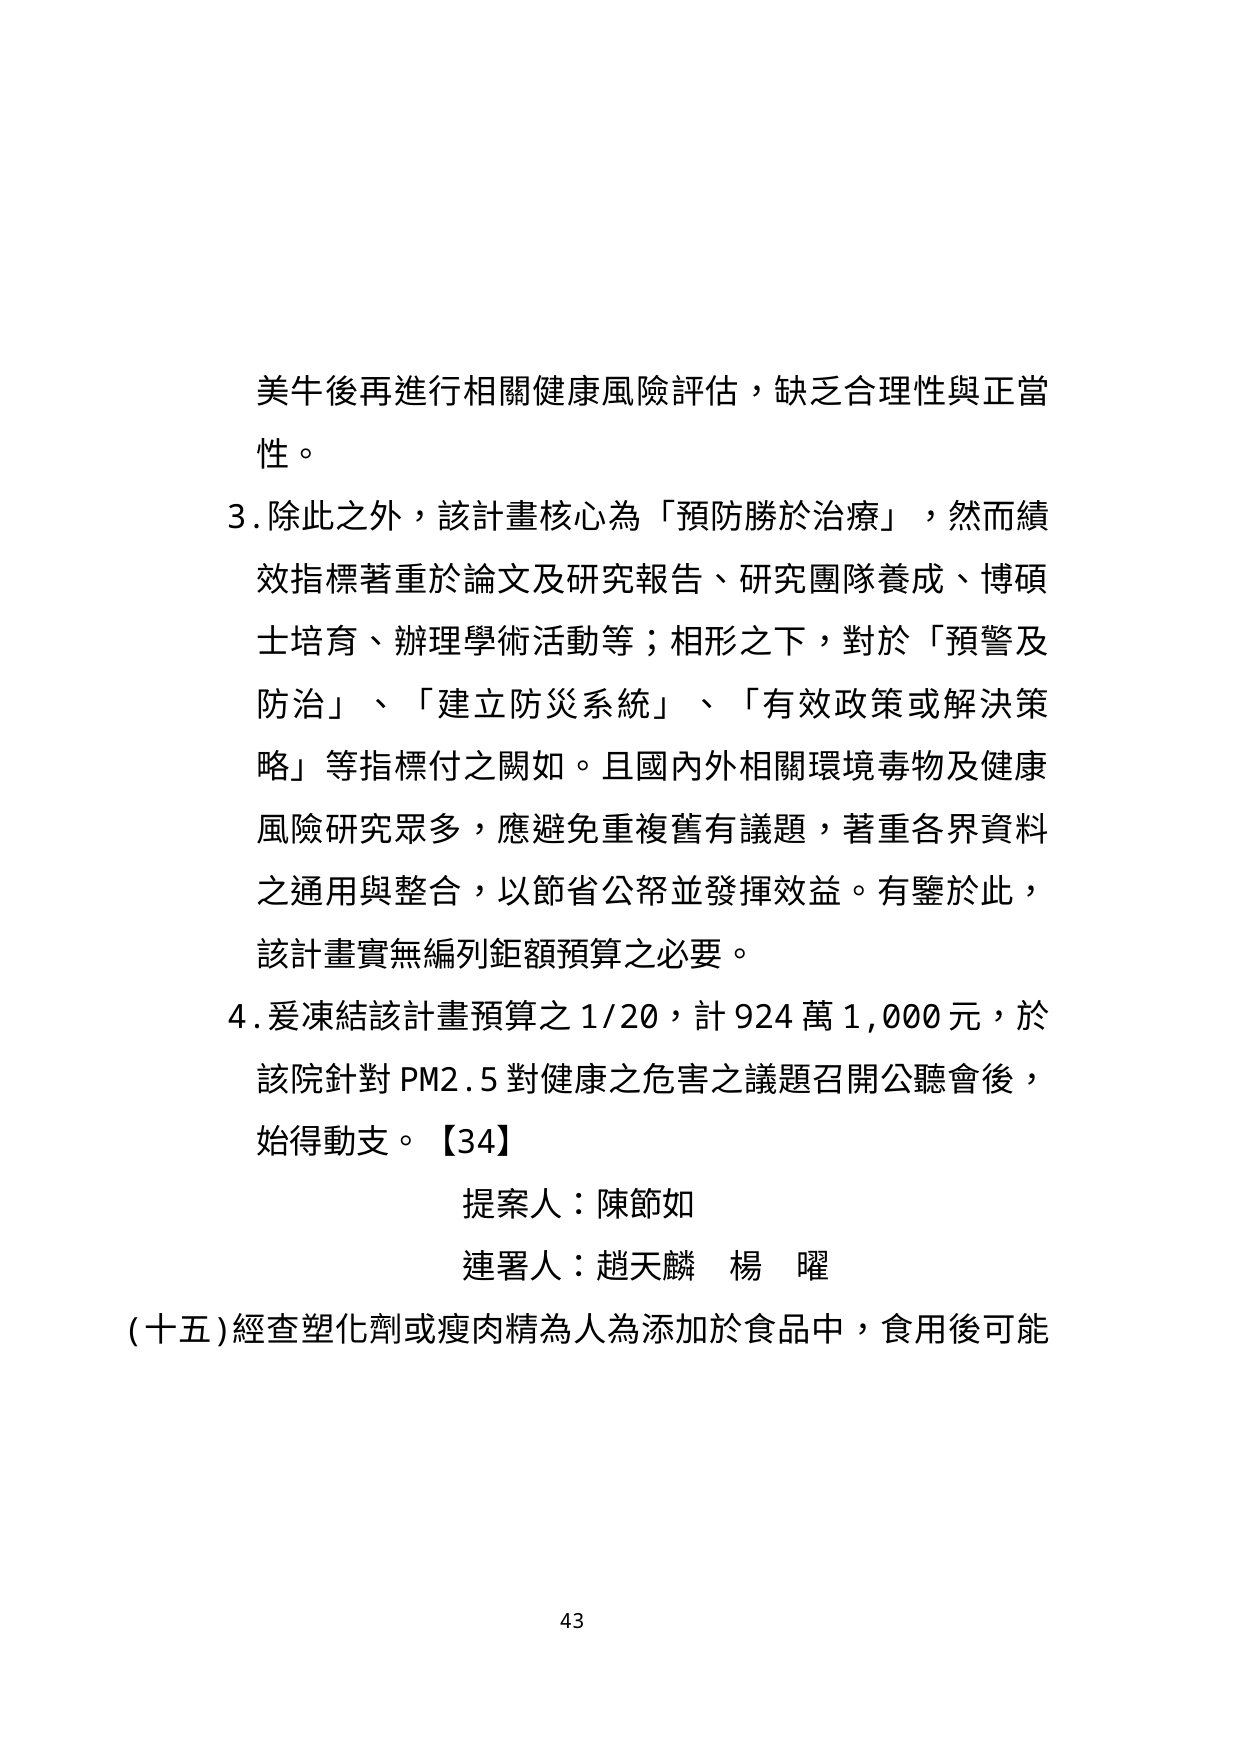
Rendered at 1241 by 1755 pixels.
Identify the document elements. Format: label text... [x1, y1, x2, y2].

text 提案人：陳節如 [94, 1160, 1050, 1222]
text (十五)經查塑化劑或瘦肉精為人為添加於食品中，食用後可能對人體造成危害，國衛院將之納為環境毒物是否妥當?再查，塑化劑為世界衛生組織所認定為2B可能致癌物(按：2B類致癌物(Group 2B)：常見的有四氯化碳、乙醛、鉛、抗愛滋病藥物、DDT 等)，瘦肉精並沒有認定，而電磁波也是世界衛生組織所認定為2B可能致癌物，而且全台灣近十年來已有數百件基地台、變電所電磁波罹癌抗爭事件，為何財團法人國家衛生研究院未將之納入環境危害物，未納入研究?報載筆電放大腿可能引發不孕，是否溫度與電磁波造成? 都是亟待更多科學研究加以釐清或證明因果關係；而PM2.5亦是石化、交通、工業等汙染排放造成，影響民眾呼吸器官功能甚鉅或可能罹癌，亦為歐美國家空氣品質指標項目之一，也待國家級研究機構投入心力經費才有助釐清真相。基地台、手機電磁波為2B可能致癌物，2012年年初至今，全台發生基地台抗爭事件仍有數十起，可見民眾對於基地台電磁波的安全性仍有疑慮，因此，國衛院應加強對「電磁波」等環境毒物危害之研究，以讓政府執行電磁波環境預警防範策略參考。基此，請財團法人國家衛生研究院也要加強「電磁波及PM2.5」等環境毒物危害研究，而非僅著重於人為添加之塑化劑或瘦肉精危害研究。基此，凍結「財團法人國家衛生研究院發展計畫」項下「台灣環境毒物及健康風險評估研究－塑化劑等環境毒物健康危害著手」預算二十分之一，計924萬1,000元，於定期提交研究進度後，始得動支。【35】 [123, 1285, 1050, 1347]
text 4.爰凍結該計畫預算之1/20，計924萬1,000元，於該院針對PM2.5對健康之危害之議題召開公聽會後，始得動支。【34】 [227, 972, 1050, 1160]
text 美牛後再進行相關健康風險評估，缺乏合理性與正當性。 [226, 347, 1050, 472]
text 3.除此之外，該計畫核心為「預防勝於治療」，然而績效指標著重於論文及研究報告、研究團隊養成、博碩士培育、辦理學術活動等；相形之下，對於「預警及防治」、「建立防災系統」、「有效政策或解決策略」等指標付之闕如。且國內外相關環境毒物及健康風險研究眾多，應避免重複舊有議題，著重各界資料之通用與整合，以節省公帑並發揮效益。有鑒於此，該計畫實無編列鉅額預算之必要。 [226, 472, 1050, 972]
text 連署人：趙天麟 楊 曜 [94, 1222, 1050, 1285]
